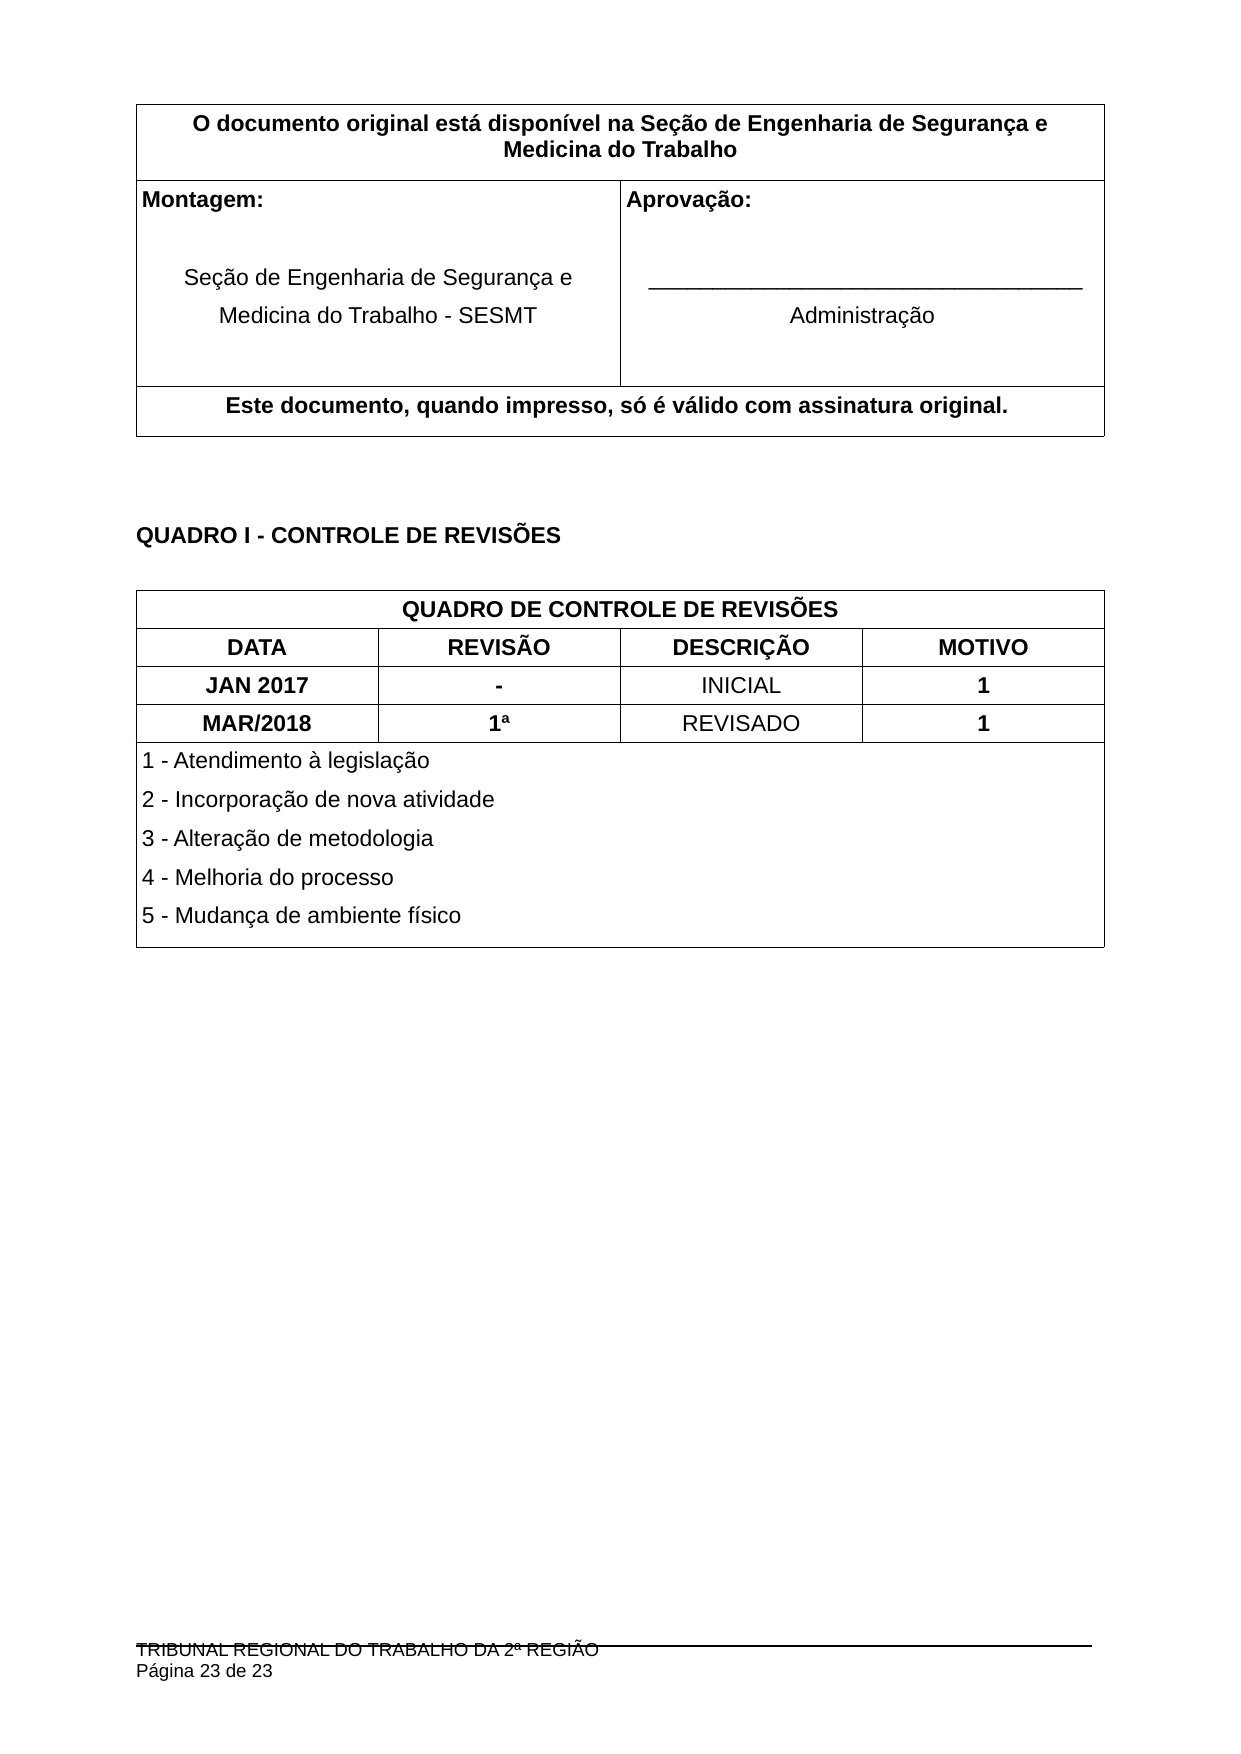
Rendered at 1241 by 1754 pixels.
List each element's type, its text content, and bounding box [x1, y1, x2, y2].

table_cell Este documento, quando impresso, só é válido com assinatura original. [137, 387, 1104, 436]
table_cell 1 [863, 705, 1104, 742]
table_cell DESCRIÇÃO [621, 629, 862, 666]
text QUADRO I - CONTROLE DE REVISÕES [136, 522, 1104, 549]
table_header QUADRO DE CONTROLE DE REVISÕES [137, 591, 1104, 628]
table_cell 1 [863, 667, 1104, 704]
table_cell REVISADO [621, 705, 862, 742]
table_cell INICIAL [621, 667, 862, 704]
table_cell MAR/2018 [137, 705, 378, 742]
table_cell DATA [137, 629, 378, 666]
table_cell Montagem: Seção de Engenharia de Segurança e Medicina do Trabalho - SESMT [137, 181, 620, 386]
table_header 1 - Atendimento à legislação 2 - Incorporação de nova atividade 3 - Alteração de metodologia 4 - Melhoria do processo 5 - Mudança de ambiente físico [137, 743, 1104, 947]
table_cell MOTIVO [863, 629, 1104, 666]
table_cell - [379, 667, 620, 704]
table_cell REVISÃO [379, 629, 620, 666]
table_cell 1ª [379, 705, 620, 742]
table_cell Aprovação: __________________________________ Administração [621, 181, 1104, 386]
table_cell JAN 2017 [137, 667, 378, 704]
table_header O documento original está disponível na Seção de Engenharia de Segurança e Medicina do Trabalho [137, 105, 1104, 180]
